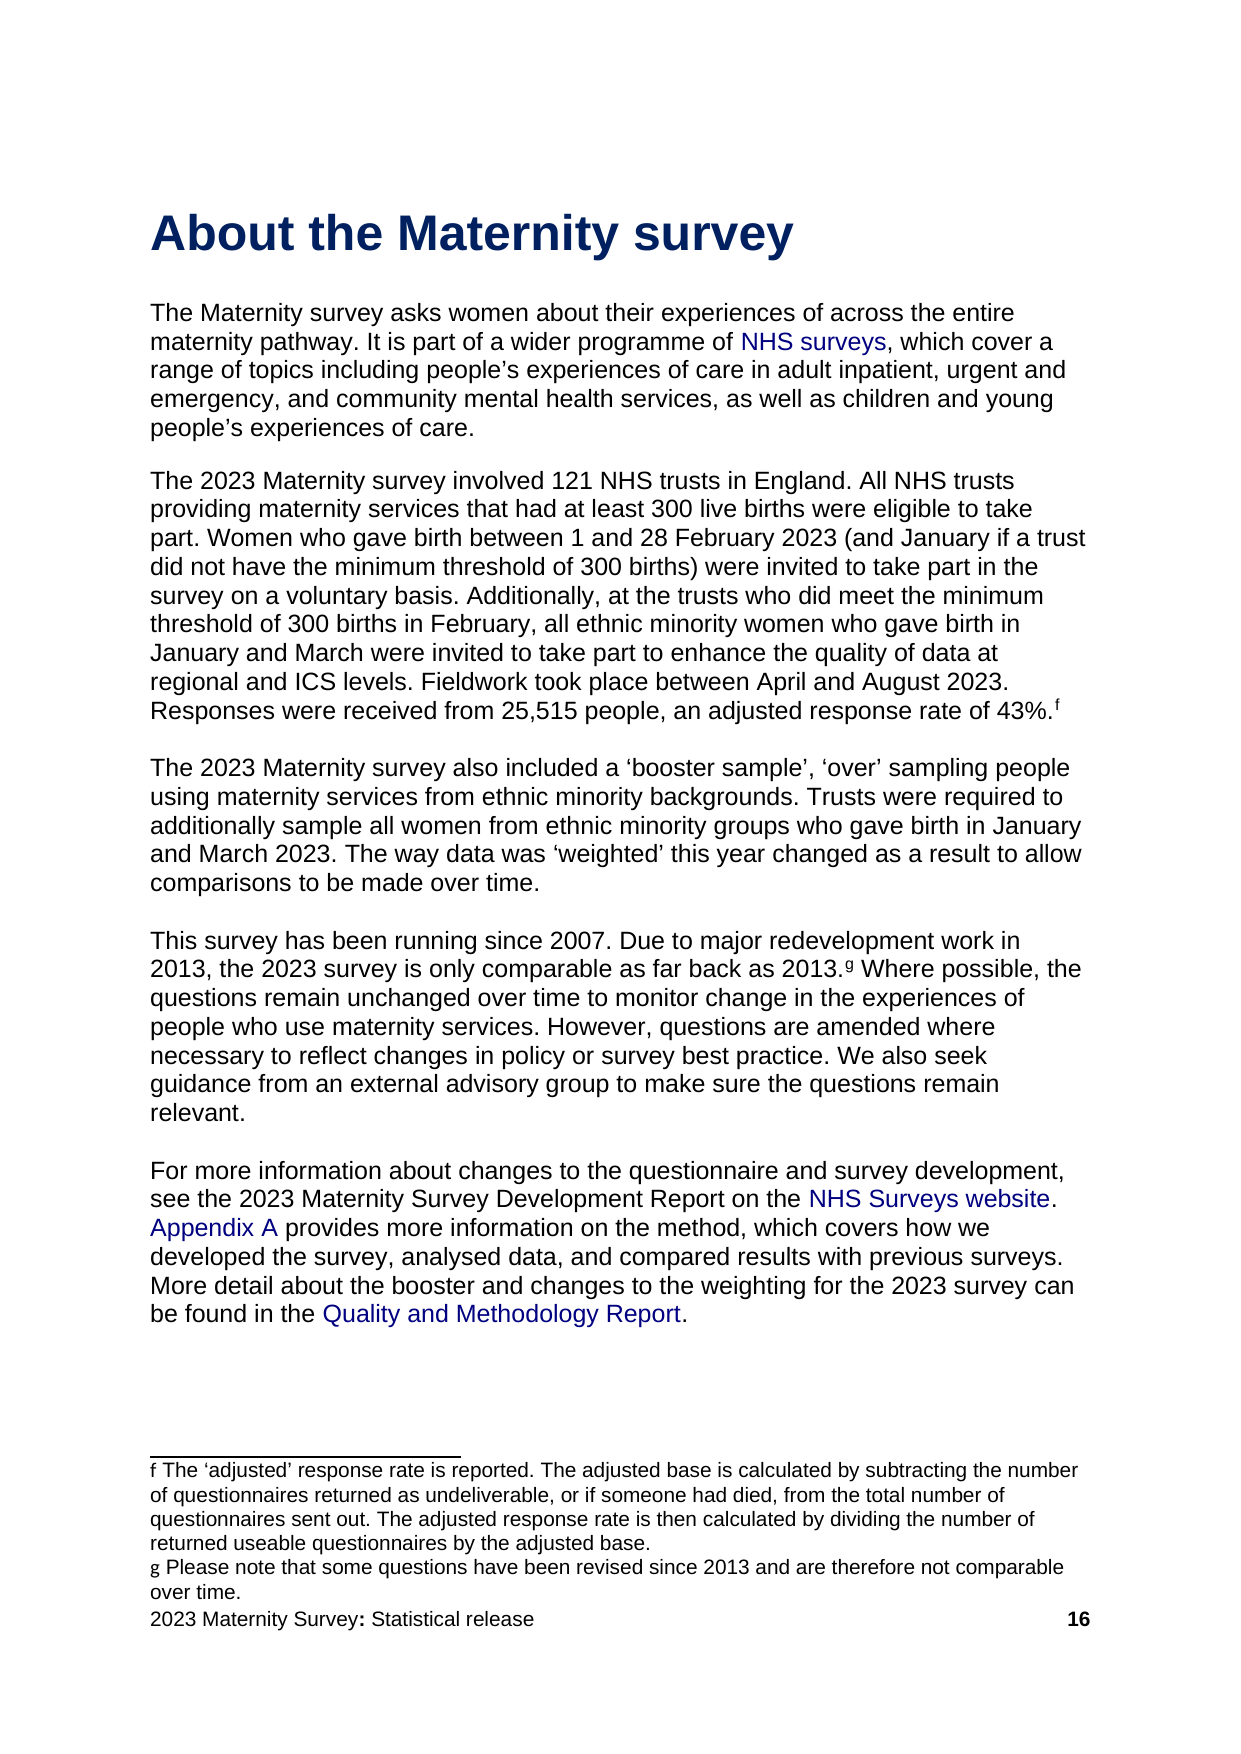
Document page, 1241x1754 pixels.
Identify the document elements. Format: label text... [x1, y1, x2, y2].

text This survey has been running since 2007. Due to major redevelopment work in 2013, the 2023 survey is only comparable as far back as 2013. Where possible, the questions remain unchanged over time to monitor change in the experiences of people who use maternity services. However, questions are amended where necessary to reflect changes in policy or survey best practice. We also seek guidance from an external advisory group to make sure the questions remain relevant. [150, 926, 1090, 1127]
text For more information about changes to the questionnaire and survey development, see the 2023 Maternity Survey Development Report on the NHS Surveys website. Appendix A provides more information on the method, which covers how we developed the survey, analysed data, and compared results with previous surveys. More detail about the booster and changes to the weighting for the 2023 survey can be found in the Quality and Methodology Report. [150, 1156, 1090, 1328]
text Please note that some questions have been revised since 2013 and are therefore not comparable over time. [150, 1554, 1090, 1604]
text The 2023 Maternity survey involved 121 NHS trusts in England. All NHS trusts providing maternity services that had at least 300 live births were eligible to take part. Women who gave birth between 1 and 28 February 2023 (and January if a trust did not have the minimum threshold of 300 births) were invited to take part in the survey on a voluntary basis. Additionally, at the trusts who did meet the minimum threshold of 300 births in February, all ethnic minority women who gave birth in January and March were invited to take part to enhance the quality of data at regional and ICS levels. Fieldwork took place between April and August 2023. [150, 466, 1090, 696]
text The ‘adjusted’ response rate is reported. The adjusted base is calculated by subtracting the number of questionnaires returned as undeliverable, or if someone had died, from the total number of questionnaires sent out. The adjusted response rate is then calculated by dividing the number of returned useable questionnaires by the adjusted base. [150, 1457, 1090, 1554]
text The 2023 Maternity survey also included a ‘booster sample’, ‘over’ sampling people using maternity services from ethnic minority backgrounds. Trusts were required to additionally sample all women from ethnic minority groups who gave birth in January and March 2023. The way data was ‘weighted’ this year changed as a result to allow comparisons to be made over time. [150, 753, 1090, 897]
text Responses were received from 25,515 people, an adjusted response rate of 43%. [150, 696, 1090, 724]
subtitle About the Maternity survey [150, 203, 1090, 261]
text The Maternity survey asks women about their experiences of across the entire maternity pathway. It is part of a wider programme of NHS surveys, which cover a range of topics including people’s experiences of care in adult inpatient, urgent and emergency, and community mental health services, as well as children and young people’s experiences of care. [150, 298, 1090, 442]
